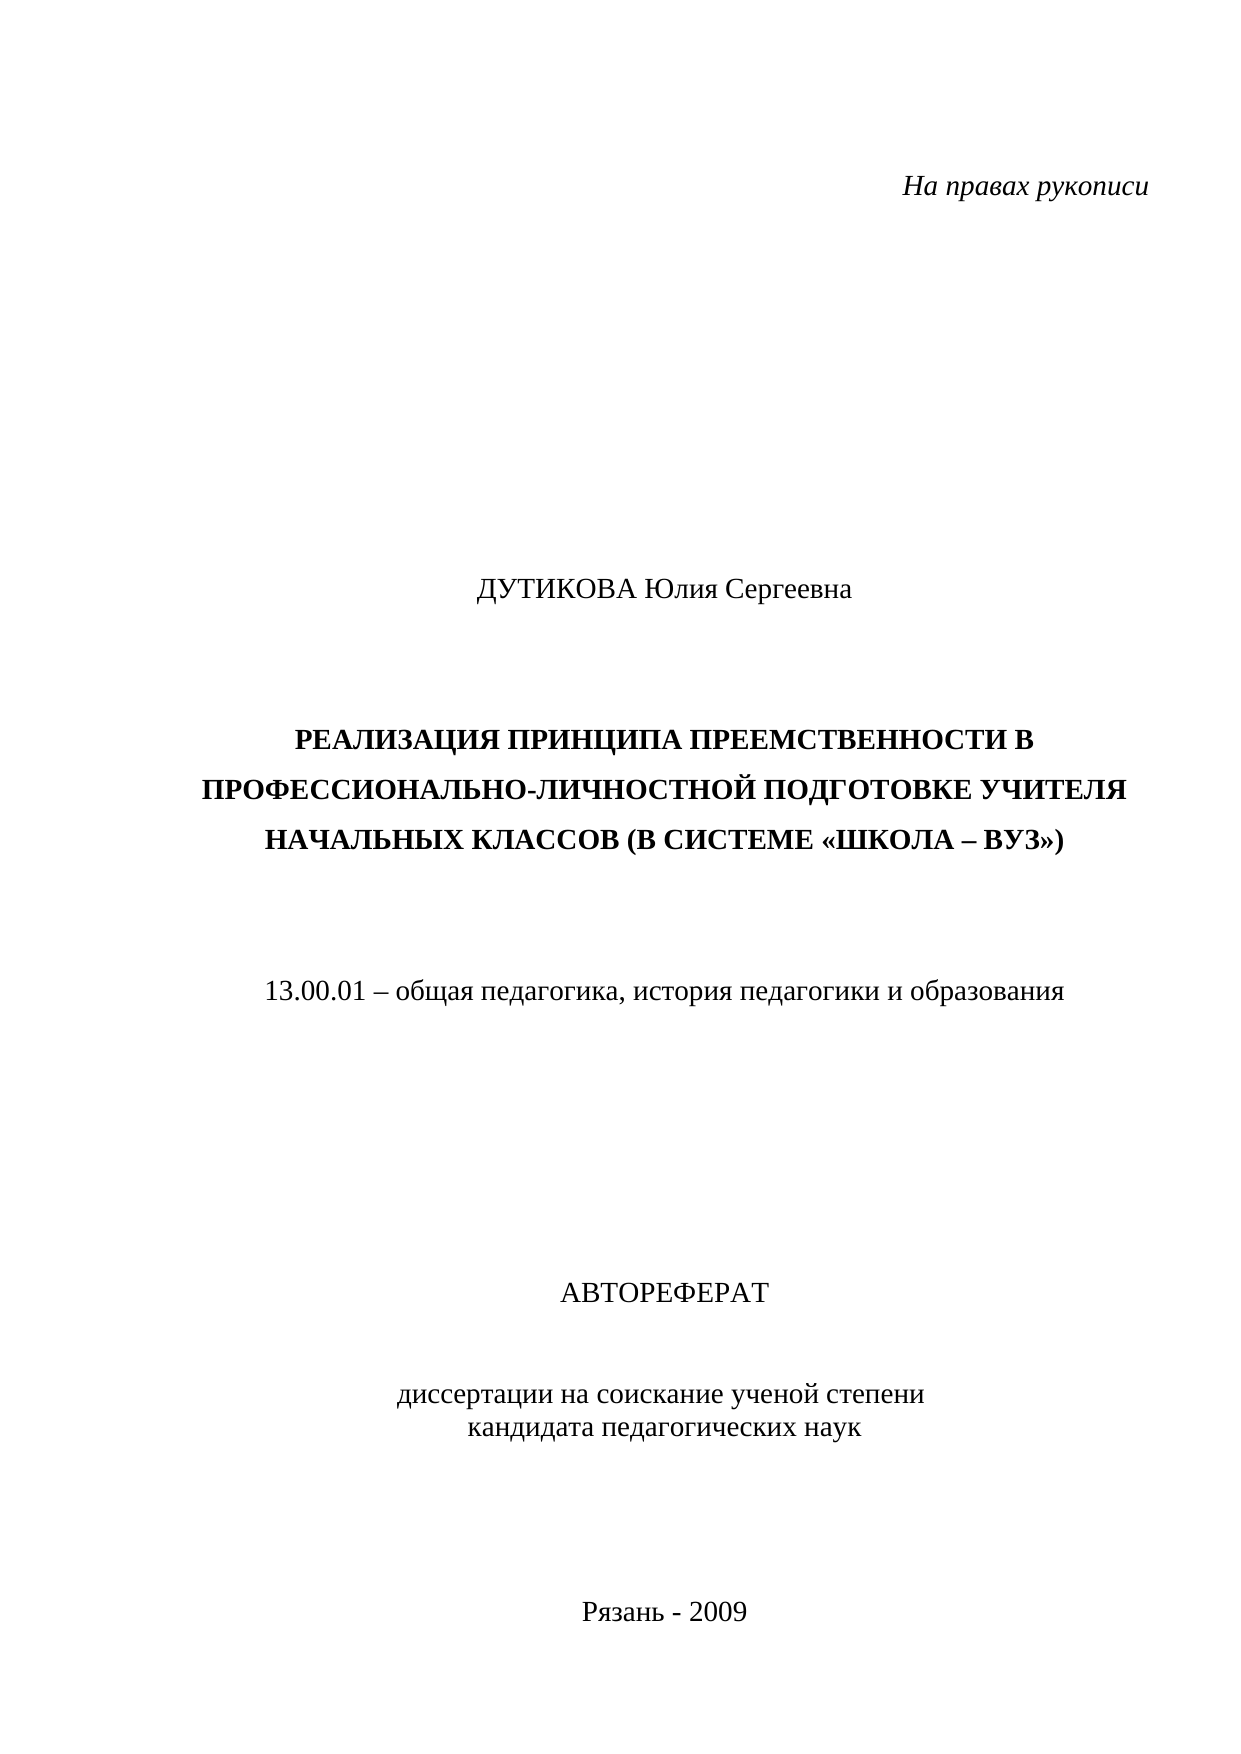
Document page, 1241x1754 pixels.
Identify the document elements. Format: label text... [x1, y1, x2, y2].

text Рязань - 2009 [177, 1594, 1152, 1627]
text ДУТИКОВА Юлия Сергеевна [177, 571, 1152, 604]
text реализация принципа преемственности в профессионально-личностной подготовке учителя начальных классов (в системе «школа – вуз») [177, 722, 1152, 856]
text диссертации на соискание ученой степени [177, 1376, 1152, 1409]
text На правах рукописи [177, 168, 1152, 202]
text АВТОРЕФЕРАТ [177, 1275, 1152, 1309]
text 13.00.01 – общая педагогика, история педагогики и образования [177, 973, 1152, 1007]
text кандидата педагогических наук [177, 1409, 1152, 1443]
